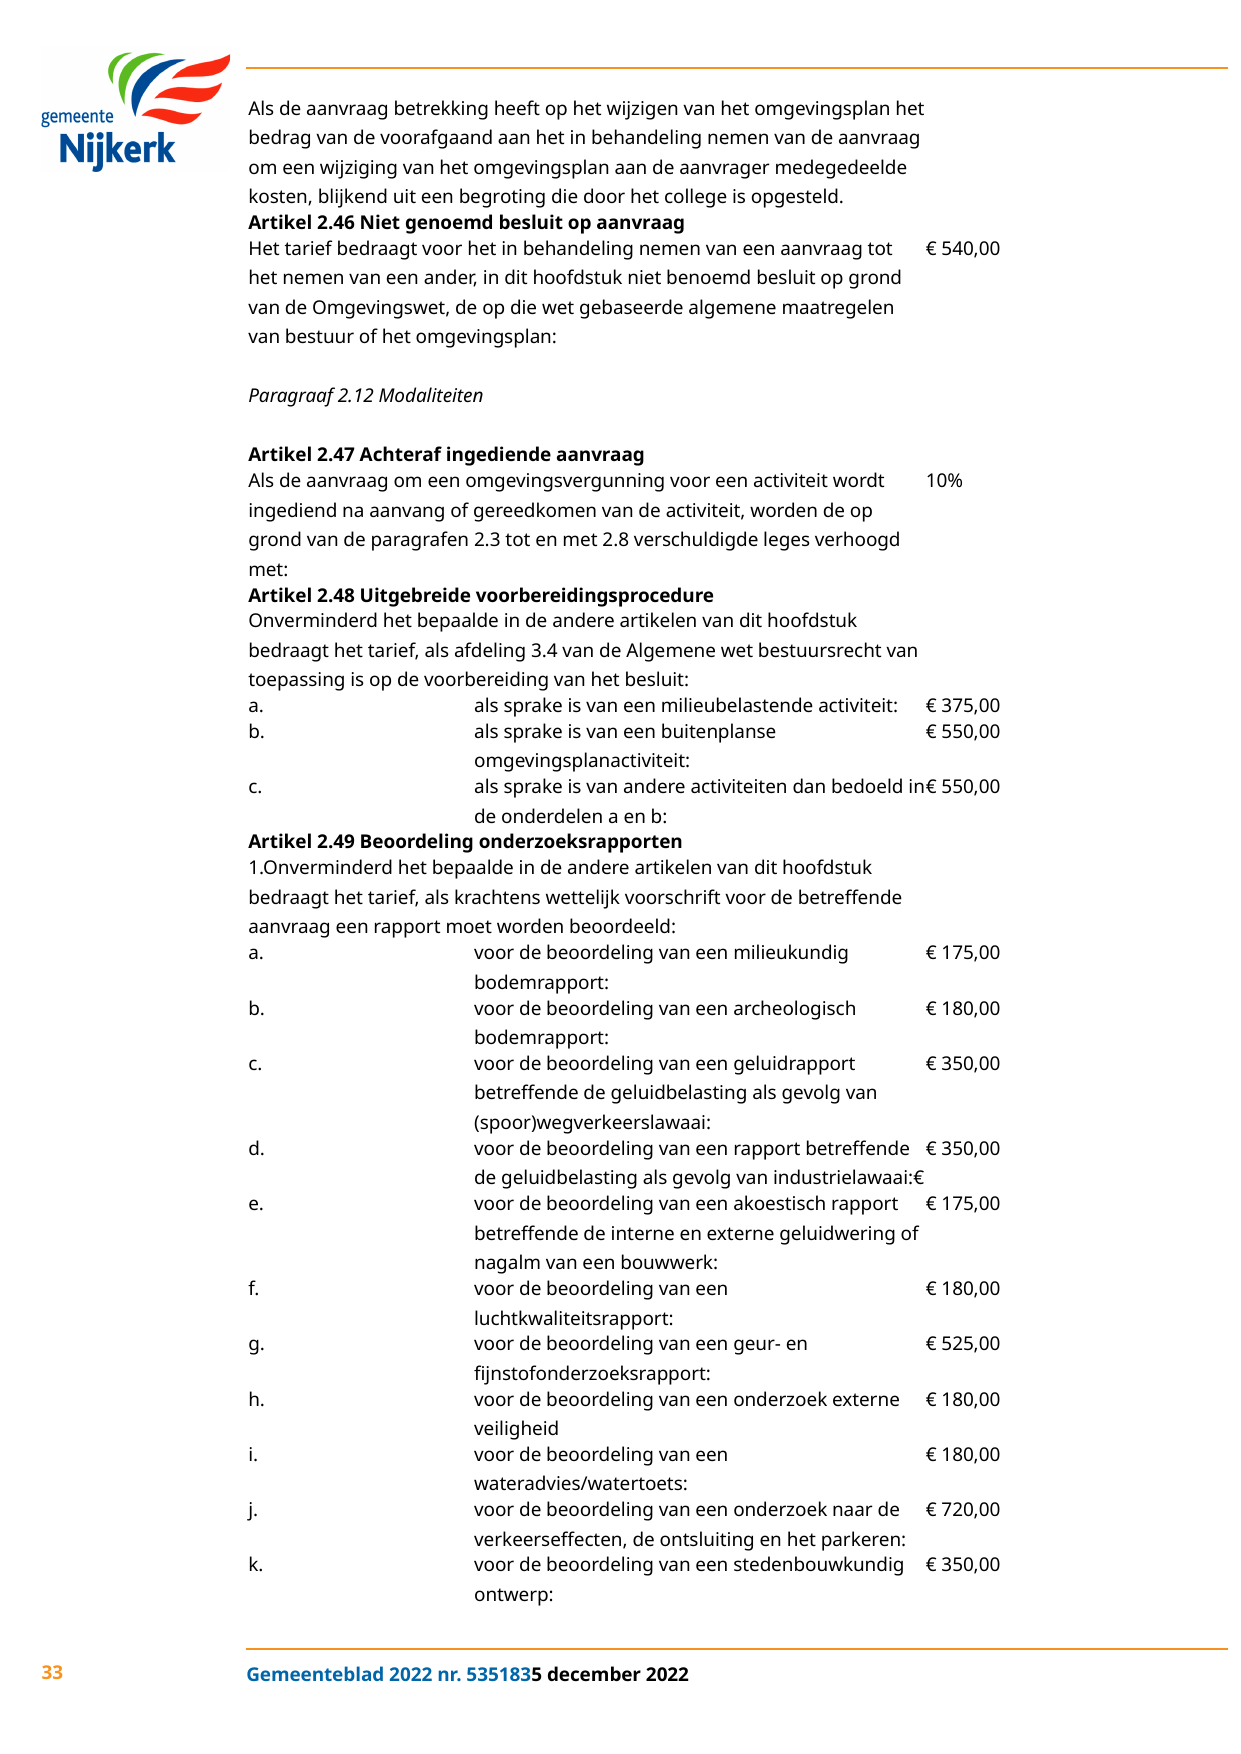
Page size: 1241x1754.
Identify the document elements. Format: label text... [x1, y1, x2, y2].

table_cell c. [248, 1050, 474, 1135]
table_cell voor de beoordeling van een onderzoek externe veiligheid [474, 1386, 926, 1441]
table_cell € 175,00 [926, 939, 1152, 995]
table_cell € 525,00 [926, 1330, 1152, 1386]
table_header [926, 442, 1152, 467]
table_cell [926, 209, 1152, 235]
table_cell € 180,00 [926, 1441, 1152, 1496]
table_cell Als de aanvraag om een omgevingsvergunning voor een activiteit wordt ingediend na aanvang of gereedkomen van de activiteit, worden de op grond van de paragrafen 2.3 tot en met 2.8 verschuldigde leges verhoogd met: [248, 467, 926, 582]
table_cell d. [248, 1135, 474, 1190]
table_cell € 180,00 [926, 1386, 1152, 1441]
table_cell [926, 95, 1152, 209]
table_cell als sprake is van een buitenplanse omgevingsplanactiviteit: [474, 718, 926, 773]
table_cell € 375,00 [926, 693, 1152, 718]
table_cell voor de beoordeling van een stedenbouwkundig ontwerp: [474, 1552, 926, 1607]
table_cell € 180,00 [926, 1275, 1152, 1330]
table_cell [926, 855, 1152, 939]
table_cell als sprake is van andere activiteiten dan bedoeld in de onderdelen a en b: [474, 774, 926, 829]
table_cell c. [248, 774, 474, 829]
table_cell € 350,00 [926, 1135, 1152, 1190]
table_cell voor de beoordeling van een wateradvies/watertoets: [474, 1441, 926, 1496]
table_cell [926, 608, 1152, 692]
table_cell b. [248, 718, 474, 773]
table_cell voor de beoordeling van een archeologisch bodemrapport: [474, 995, 926, 1050]
table_cell h. [248, 1386, 474, 1441]
table_cell f. [248, 1275, 474, 1330]
text Paragraaf 2.12 Modaliteiten [248, 382, 1152, 408]
table_cell voor de beoordeling van een geluidrapport betreffende de geluidbelasting als gevolg van (spoor)wegverkeerslawaai: [474, 1050, 926, 1135]
table_cell Het tarief bedraagt voor het in behandeling nemen van een aanvraag tot het nemen van een ander, in dit hoofdstuk niet benoemd besluit op grond van de Omgevingswet, de op die wet gebaseerde algemene maatregelen van bestuur of het omgevingsplan: [248, 235, 926, 349]
table_cell Onverminderd het bepaalde in de andere artikelen van dit hoofdstuk bedraagt het tarief, als afdeling 3.4 van de Algemene wet bestuursrecht van toepassing is op de voorbereiding van het besluit: [248, 608, 926, 692]
picture [41, 47, 231, 172]
table_cell voor de beoordeling van een onderzoek naar de verkeerseffecten, de ontsluiting en het parkeren: [474, 1496, 926, 1552]
table_cell i. [248, 1441, 474, 1496]
table_cell 10% [926, 467, 1152, 582]
table_cell € 550,00 [926, 718, 1152, 773]
table_header Artikel 2.47 Achteraf ingediende aanvraag [248, 442, 926, 467]
table_cell € 720,00 [926, 1496, 1152, 1552]
table_cell g. [248, 1330, 474, 1386]
table_cell € 350,00 [926, 1050, 1152, 1135]
table_cell a. [248, 693, 474, 718]
table_cell als sprake is van een milieubelastende activiteit: [474, 693, 926, 718]
table_cell € 550,00 [926, 774, 1152, 829]
table_cell voor de beoordeling van een akoestisch rapport betreffende de interne en externe geluidwering of nagalm van een bouwwerk: [474, 1190, 926, 1275]
table_cell Als de aanvraag betrekking heeft op het wijzigen van het omgevingsplan het bedrag van de voorafgaand aan het in behandeling nemen van de aanvraag om een wijziging van het omgevingsplan aan de aanvrager medegedeelde kosten, blijkend uit een begroting die door het college is opgesteld. [248, 95, 926, 209]
table_cell € 180,00 [926, 995, 1152, 1050]
table_cell 1.Onverminderd het bepaalde in de andere artikelen van dit hoofdstuk bedraagt het tarief, als krachtens wettelijk voorschrift voor de betreffende aanvraag een rapport moet worden beoordeeld: [248, 855, 926, 939]
table_cell j. [248, 1496, 474, 1552]
table_cell b. [248, 995, 474, 1050]
table_cell [926, 582, 1152, 607]
table_cell e. [248, 1190, 474, 1275]
table_cell voor de beoordeling van een luchtkwaliteitsrapport: [474, 1275, 926, 1330]
table_cell € 350,00 [926, 1552, 1152, 1607]
table_cell k. [248, 1552, 474, 1607]
table_cell € 540,00 [926, 235, 1152, 349]
table_cell Artikel 2.48 Uitgebreide voorbereidingsprocedure [248, 582, 926, 607]
table_cell voor de beoordeling van een milieukundig bodemrapport: [474, 939, 926, 995]
table_cell € 175,00 [926, 1190, 1152, 1275]
table_cell Artikel 2.49 Beoordeling onderzoeksrapporten [248, 829, 926, 854]
table_cell Artikel 2.46 Niet genoemd besluit op aanvraag [248, 209, 926, 235]
table_cell voor de beoordeling van een rapport betreffende de geluidbelasting als gevolg van industrielawaai:€ [474, 1135, 926, 1190]
table_cell voor de beoordeling van een geur- en fijnstofonderzoeksrapport: [474, 1330, 926, 1386]
table_cell [926, 829, 1152, 854]
table_cell a. [248, 939, 474, 995]
